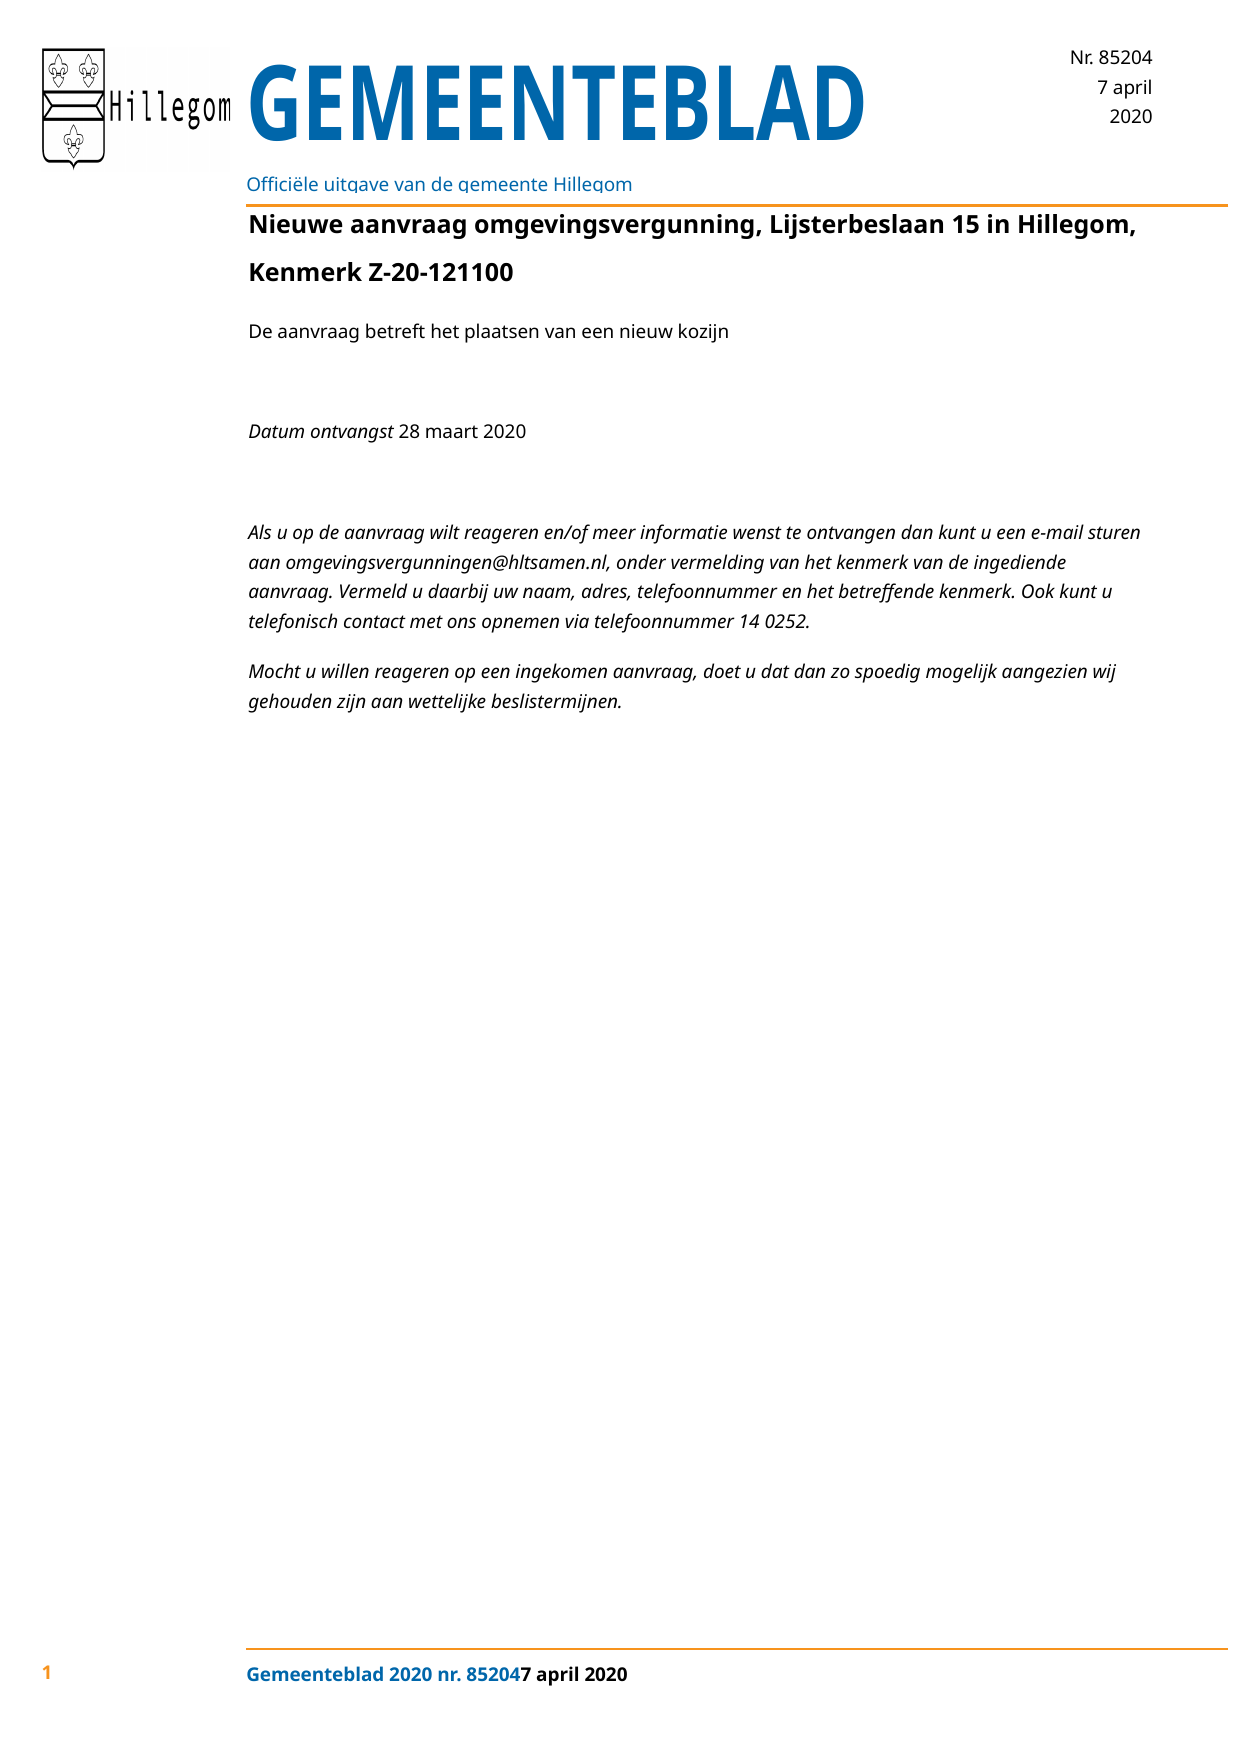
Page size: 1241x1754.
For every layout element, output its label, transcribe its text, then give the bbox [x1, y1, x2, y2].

text De aanvraag betreft het plaatsen van een nieuw kozijn [248, 318, 1152, 344]
picture [41, 47, 231, 172]
text Als u op de aanvraag wilt reageren en/of meer informatie wenst te ontvangen dan kunt u een e-mail sturen aan omgevingsvergunningen@hltsamen.nl, onder vermelding van het kenmerk van de ingediende aanvraag. Vermeld u daarbij uw naam, adres, telefoonnummer en het betreffende kenmerk. Ook kunt u telefonisch contact met ons opnemen via telefoonnummer 14 0252. [248, 519, 1152, 634]
text Mocht u willen reageren op een ingekomen aanvraag, doet u dat dan zo spoedig mogelijk aangezien wij gehouden zijn aan wettelijke beslistermijnen. [248, 659, 1152, 714]
text Nieuwe aanvraag omgevingsvergunning, Lijsterbeslaan 15 in Hillegom, Kenmerk Z-20-121100 [248, 207, 1152, 288]
text Datum ontvangst 28 maart 2020 [248, 419, 1152, 444]
